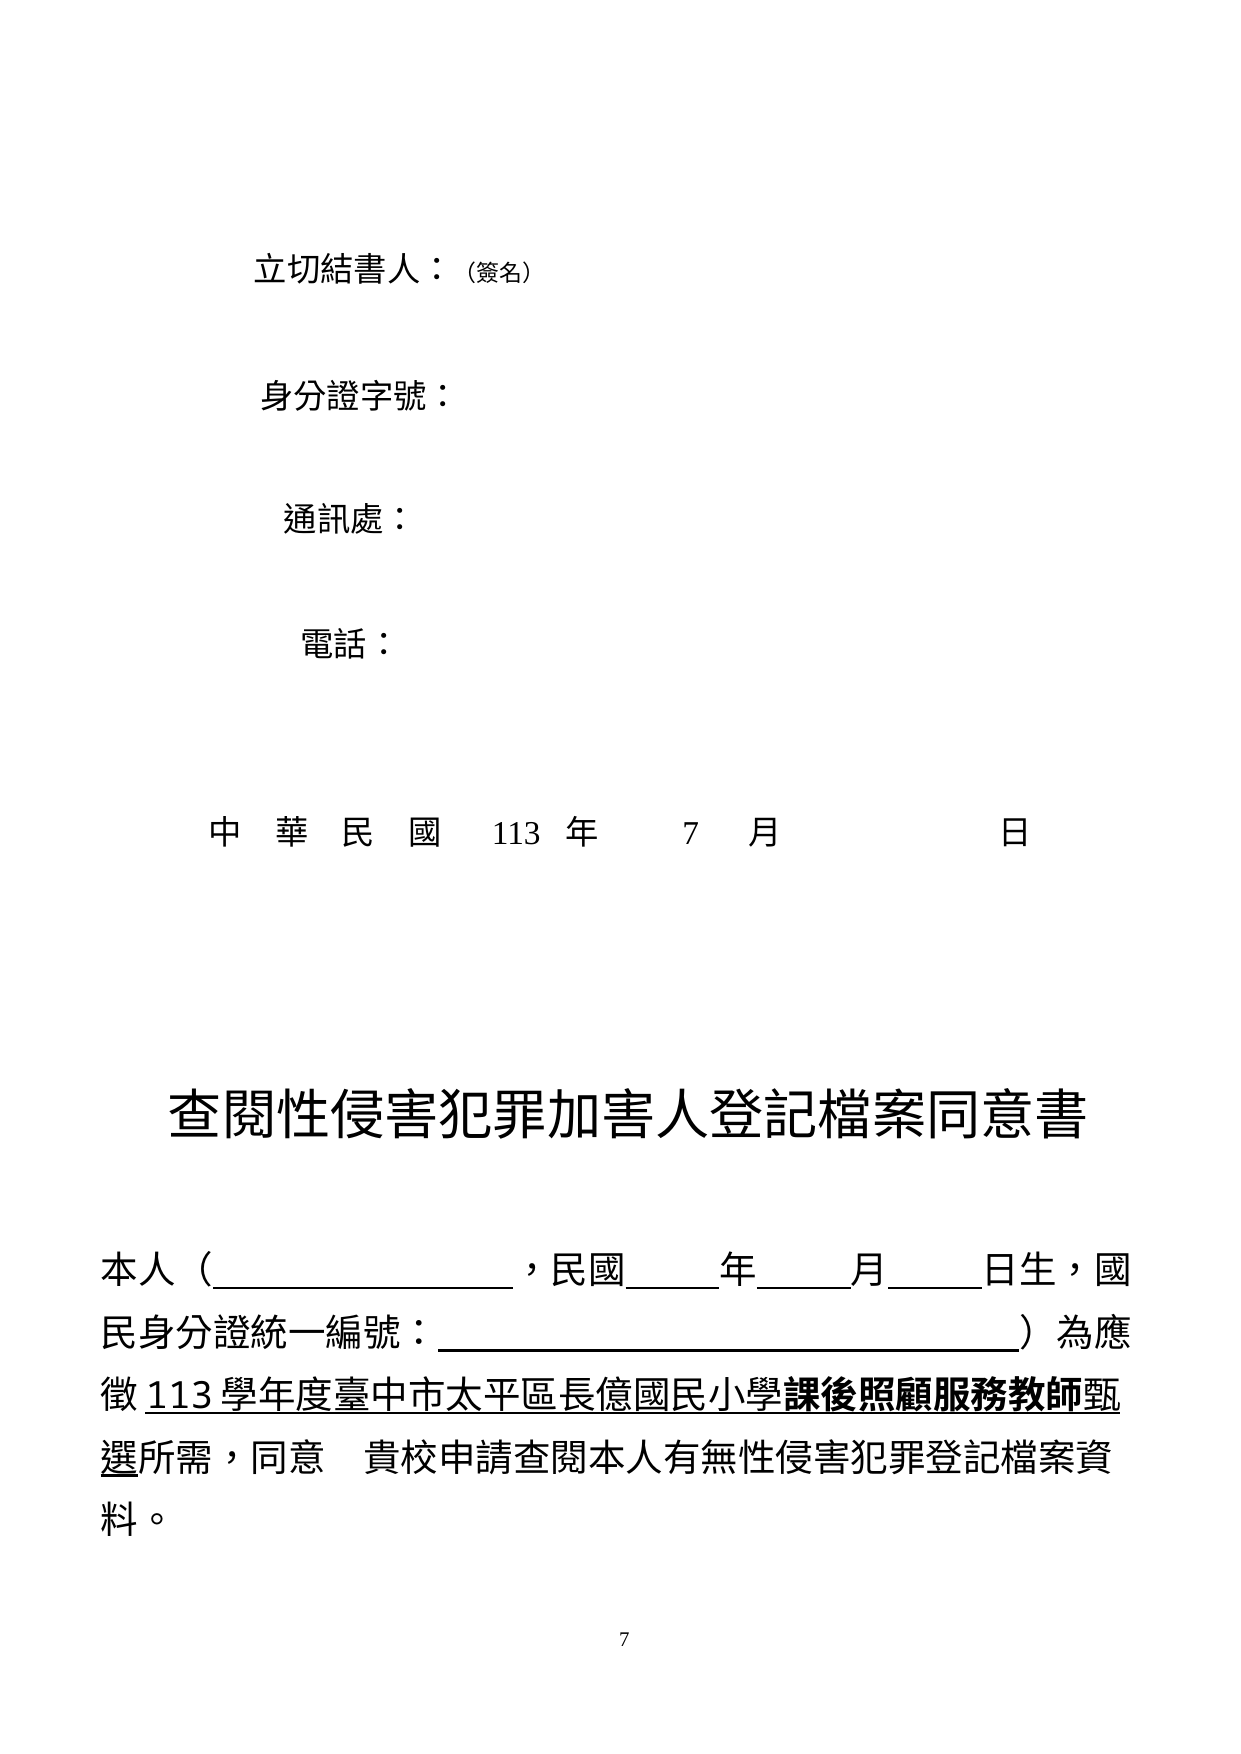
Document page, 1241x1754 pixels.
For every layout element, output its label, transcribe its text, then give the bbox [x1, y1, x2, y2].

text 通訊處： [100, 476, 1140, 538]
text 電話： [100, 601, 1140, 663]
text 查閱性侵害犯罪加害人登記檔案同意書 [100, 1038, 1156, 1163]
text 本人（ ，民國 年 月 日生，國民身分證統一編號： ）為應徵113學年度臺中市太平區長億國民小學課後照顧服務教師甄選所需，同意 貴校申請查閱本人有無性侵害犯罪登記檔案資料。 [100, 1226, 1140, 1538]
text 身分證字號： [100, 351, 1140, 413]
text 中 華 民 國 113 年 7 月 日 [100, 788, 1140, 851]
text 立切結書人：（簽名） [100, 226, 1140, 288]
